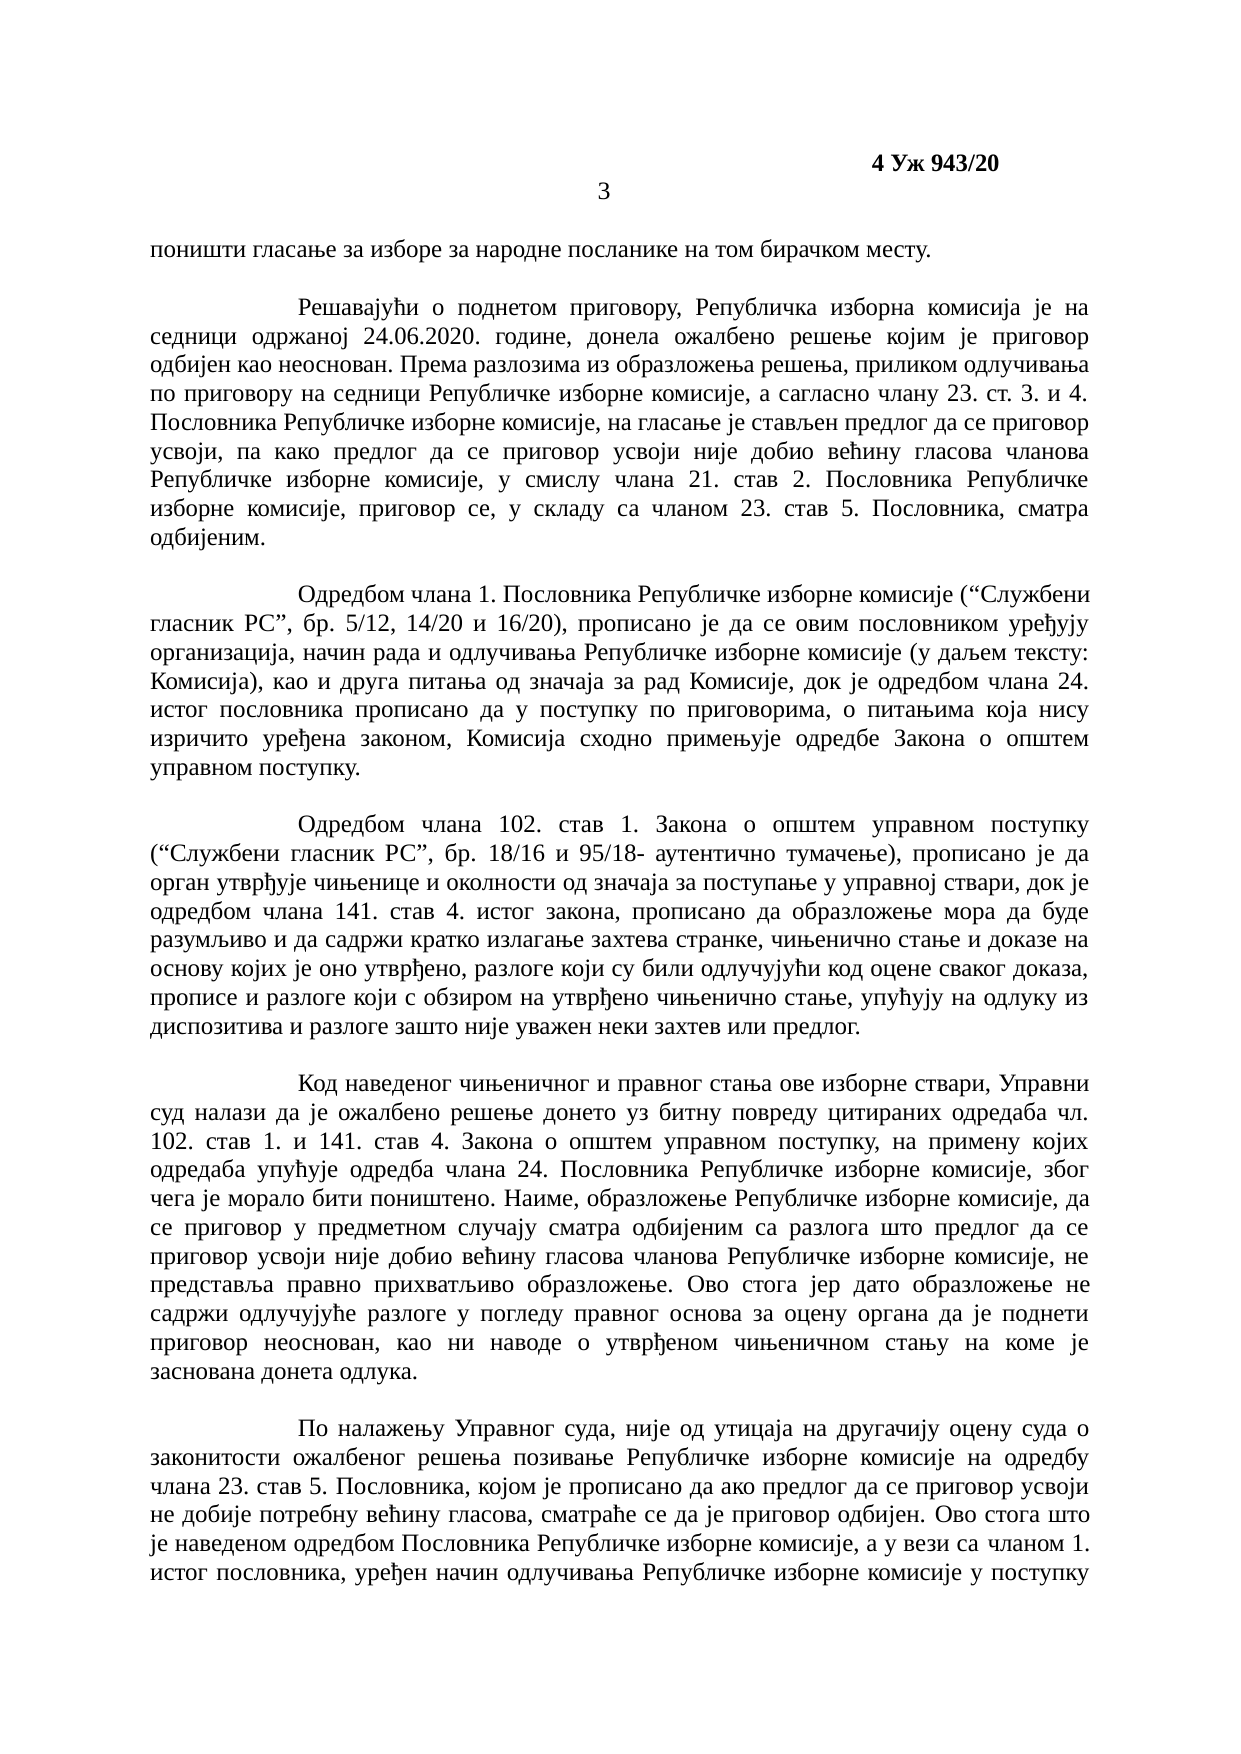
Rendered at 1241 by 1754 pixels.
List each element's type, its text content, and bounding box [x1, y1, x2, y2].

text По налажењу Управног суда, није од утицаја на другачију оцену суда о законитости ожалбеног решења позивање Републичке изборне комисије на одредбу члана 23. став 5. Пословника, којом је прописано да ако предлог да се приговор усвоји не добије потребну већину гласова, сматраће се да је приговор одбијен. Ово стога што је наведеном одредбом Пословника Републичке изборне комисије, а у вези са чланом 1. истог пословника, уређен начин одлучивања Републичке изборне комисије у поступку [150, 1413, 1090, 1586]
text Решавајући о поднетом приговору, Републичка изборна комисија је на седници одржаној 24.06.2020. године, донела ожалбено решење којим је приговор одбијен као неоснован. Према разлозима из образложења решења, приликом одлучивања по приговору на седници Републичке изборне комисије, а сагласно члану 23. ст. 3. и 4. Пословника Републичке изборне комисије, на гласање је стављен предлог да се приговор усвоји, па како предлог да се приговор усвоји није добио већину гласова чланова Републичке изборне комисије, у смислу члана 21. став 2. Пословника Републичке изборне комисије, приговор се, у складу са чланом 23. став 5. Пословника, сматра одбијеним. [150, 292, 1090, 551]
text поништи гласање за изборе за народне посланике на том бирачком месту. [150, 234, 1090, 263]
text Код наведеног чињеничног и правног стања ове изборне ствари, Управни суд налази да је ожалбено решење донето уз битну повреду цитираних одредаба чл. 102. став 1. и 141. став 4. Закона о општем управном поступку, на примену којих одредаба упућује одредба члана 24. Пословника Републичке изборне комисије, због чега је морало бити поништено. Наиме, образложење Републичке изборне комисије, да се приговор у предметном случају сматра одбијеним са разлога што предлог да се приговор усвоји није добио већину гласова чланова Републичке изборне комисије, не представља правно прихватљиво образложење. Ово стога јер дато образложење не садржи одлучујуће разлоге у погледу правног основа за оцену органа да је поднети приговор неоснован, као ни наводе о утврђеном чињеничном стању на коме је заснована донета одлука. [150, 1068, 1090, 1384]
text Одредбом члана 102. став 1. Закона о општем управном поступку (“Службени гласник РС”, бр. 18/16 и 95/18- аутентично тумачење), прописано је да орган утврђује чињенице и околности од значаја за поступање у управној ствари, док је одредбом члана 141. став 4. истог закона, прописано да образложење мора да буде разумљиво и да садржи кратко излагање захтева странке, чињенично стање и доказе на основу којих је оно утврђено, разлоге који су били одлучујући код оцене сваког доказа, прописе и разлоге који с обзиром на утврђено чињенично стање, упућују на одлуку из диспозитива и разлоге зашто није уважен неки захтев или предлог. [150, 809, 1090, 1039]
text Одредбом члана 1. Пословника Републичке изборне комисије (“Службени гласник РС”, бр. 5/12, 14/20 и 16/20), прописано је да се овим пословником уређују организација, начин рада и одлучивања Републичке изборне комисије (у даљем тексту: Комисија), као и друга питања од значаја за рад Комисије, док је одредбом члана 24. истог пословника прописано да у поступку по приговорима, о питањима која нису изричито уређена законом, Комисија сходно примењује одредбе Закона о општем управном поступку. [150, 579, 1090, 781]
